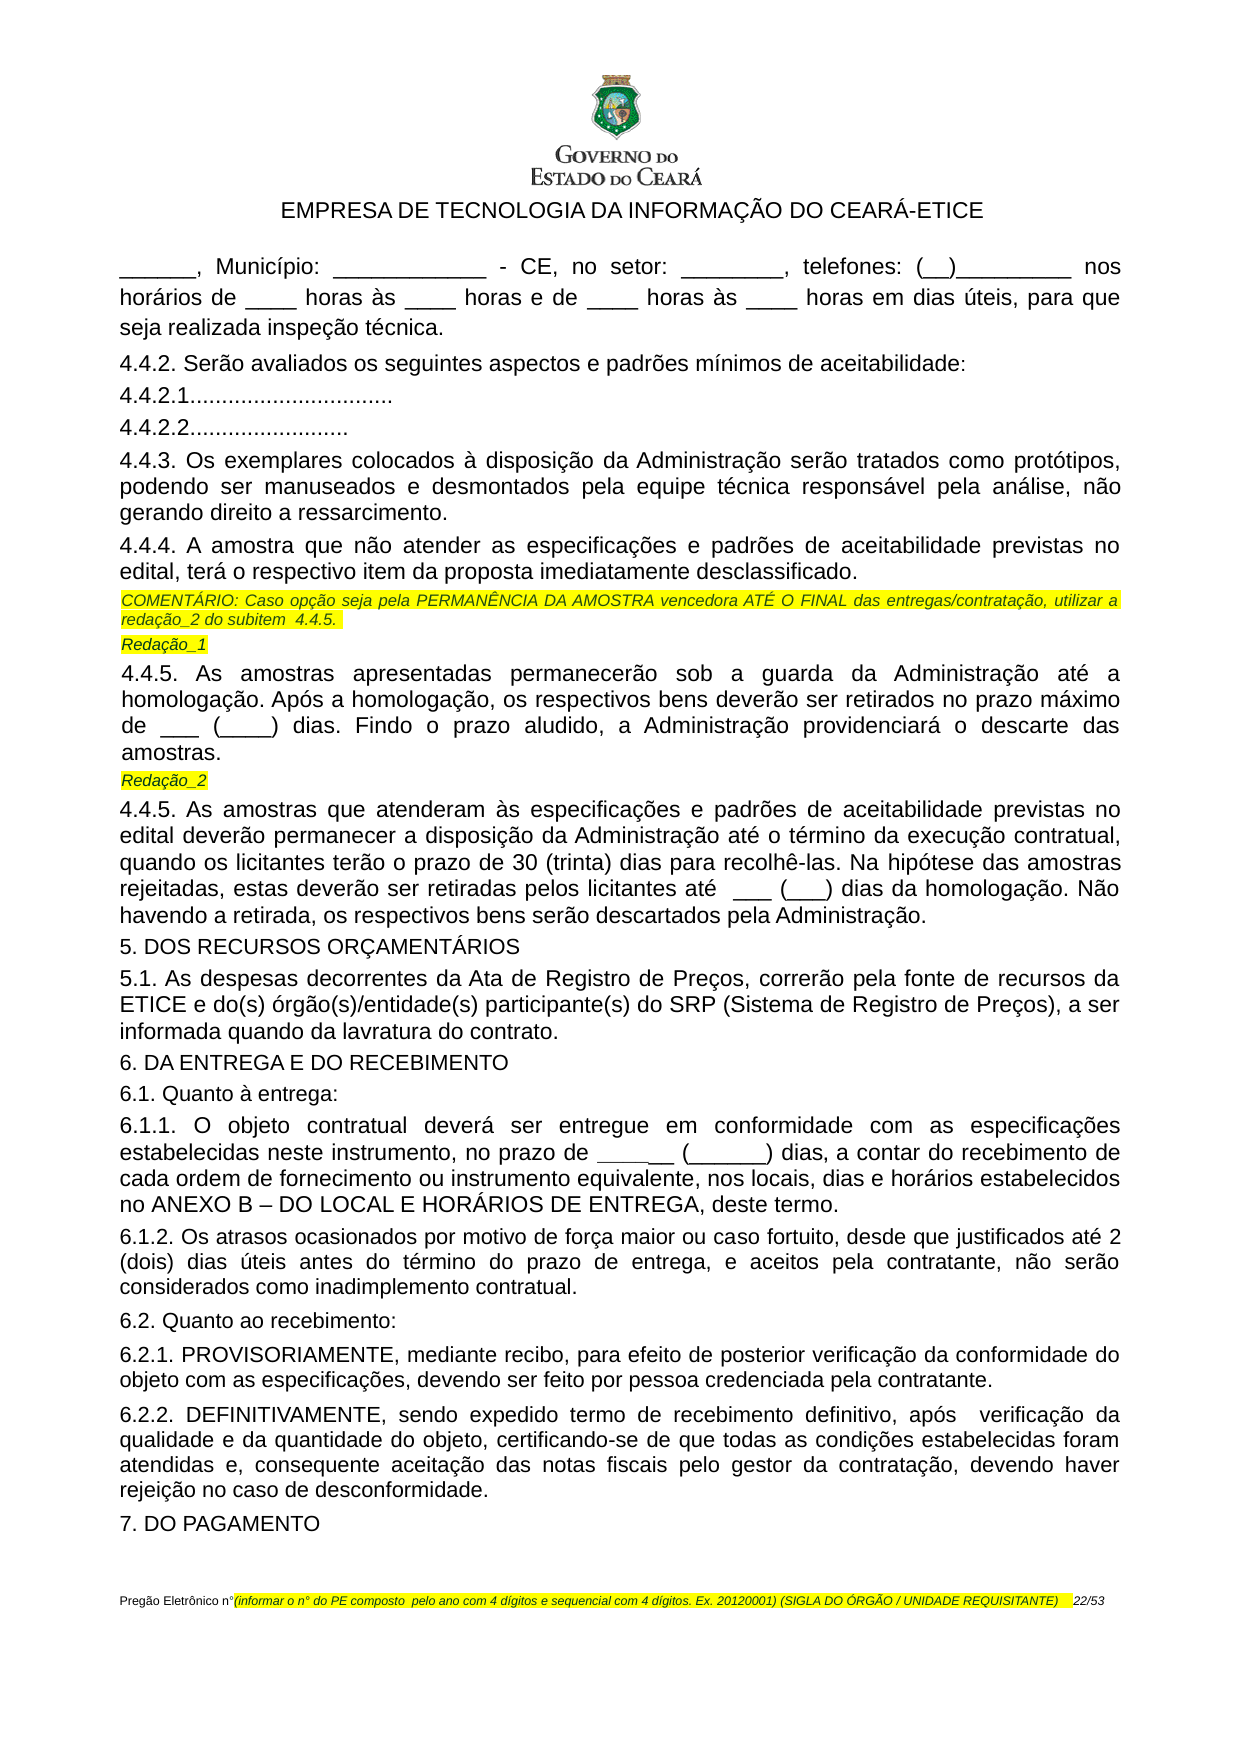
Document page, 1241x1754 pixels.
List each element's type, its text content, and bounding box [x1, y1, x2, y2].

text 6.1.1. O objeto contratual deverá ser entregue em conformidade com as especificações estabelecidas neste instrumento, no prazo de ______ (______) dias, a contar do recebimento de cada ordem de fornecimento ou instrumento equivalente, nos locais, dias e horários estabelecidos no ANEXO B – DO LOCAL E HORÁRIOS DE ENTREGA, deste termo. [119, 1112, 1121, 1218]
text Redação_2 [121, 771, 1121, 790]
text 6.2.1. PROVISORIAMENTE, mediante recibo, para efeito de posterior verificação da conformidade do objeto com as especificações, devendo ser feito por pessoa credenciada pela contratante. [119, 1342, 1121, 1393]
text 5. DOS RECURSOS ORÇAMENTÁRIOS [119, 934, 1121, 959]
text 4.4.5. As amostras apresentadas permanecerão sob a guarda da Administração até a homologação. Após a homologação, os respectivos bens deverão ser retirados no prazo máximo de ___ (____) dias. Findo o prazo aludido, a Administração providenciará o descarte das amostras. [121, 660, 1121, 765]
text 6.2. Quanto ao recebimento: [119, 1308, 1121, 1333]
text ______, Município: ____________ - CE, no setor: ________, telefones: (__)_________ nos horários de ____ horas às ____ horas e de ____ horas às ____ horas em dias úteis, para que seja realizada inspeção técnica. [119, 253, 1121, 340]
text 4.4.3. Os exemplares colocados à disposição da Administração serão tratados como protótipos, podendo ser manuseados e desmontados pela equipe técnica responsável pela análise, não gerando direito a ressarcimento. [119, 447, 1121, 526]
text 4.4.4. A amostra que não atender as especificações e padrões de aceitabilidade previstas no edital, terá o respectivo item da proposta imediatamente desclassificado. [119, 532, 1121, 584]
text 6.1. Quanto à entrega: [119, 1081, 1121, 1106]
text 6. DA ENTREGA E DO RECEBIMENTO [119, 1050, 1121, 1075]
text 5.1. As despesas decorrentes da Ata de Registro de Preços, correrão pela fonte de recursos da ETICE e do(s) órgão(s)/entidade(s) participante(s) do SRP (Sistema de Registro de Preços), a ser informada quando da lavratura do contrato. [119, 965, 1121, 1044]
text 4.4.2.2......................... [119, 414, 1121, 441]
text Redação_1 [121, 634, 1121, 654]
text 6.1.2. Os atrasos ocasionados por motivo de força maior ou caso fortuito, desde que justificados até 2 (dois) dias úteis antes do término do prazo de entrega, e aceitos pela contratante, não serão considerados como inadimplemento contratual. [119, 1224, 1121, 1299]
text COMENTÁRIO: Caso opção seja pela PERMANÊNCIA DA AMOSTRA vencedora ATÉ O FINAL das entregas/contratação, utilizar a redação_2 do subitem 4.4.5. [121, 590, 1121, 629]
text 7. DO PAGAMENTO [119, 1511, 1121, 1536]
text 4.4.2.1................................ [119, 382, 1121, 408]
text 6.2.2. DEFINITIVAMENTE, sendo expedido termo de recebimento definitivo, após verificação da qualidade e da quantidade do objeto, certificando-se de que todas as condições estabelecidas foram atendidas e, consequente aceitação das notas fiscais pelo gestor da contratação, devendo haver rejeição no caso de desconformidade. [119, 1401, 1121, 1502]
text 4.4.2. Serão avaliados os seguintes aspectos e padrões mínimos de aceitabilidade: [119, 350, 1121, 376]
text 4.4.5. As amostras que atenderam às especificações e padrões de aceitabilidade previstas no edital deverão permanecer a disposição da Administração até o término da execução contratual, quando os licitantes terão o prazo de 30 (trinta) dias para recolhê-las. Na hipótese das amostras rejeitadas, estas deverão ser retiradas pelos licitantes até ___ (___) dias da homologação. Não havendo a retirada, os respectivos bens serão descartados pela Administração. [119, 796, 1121, 928]
